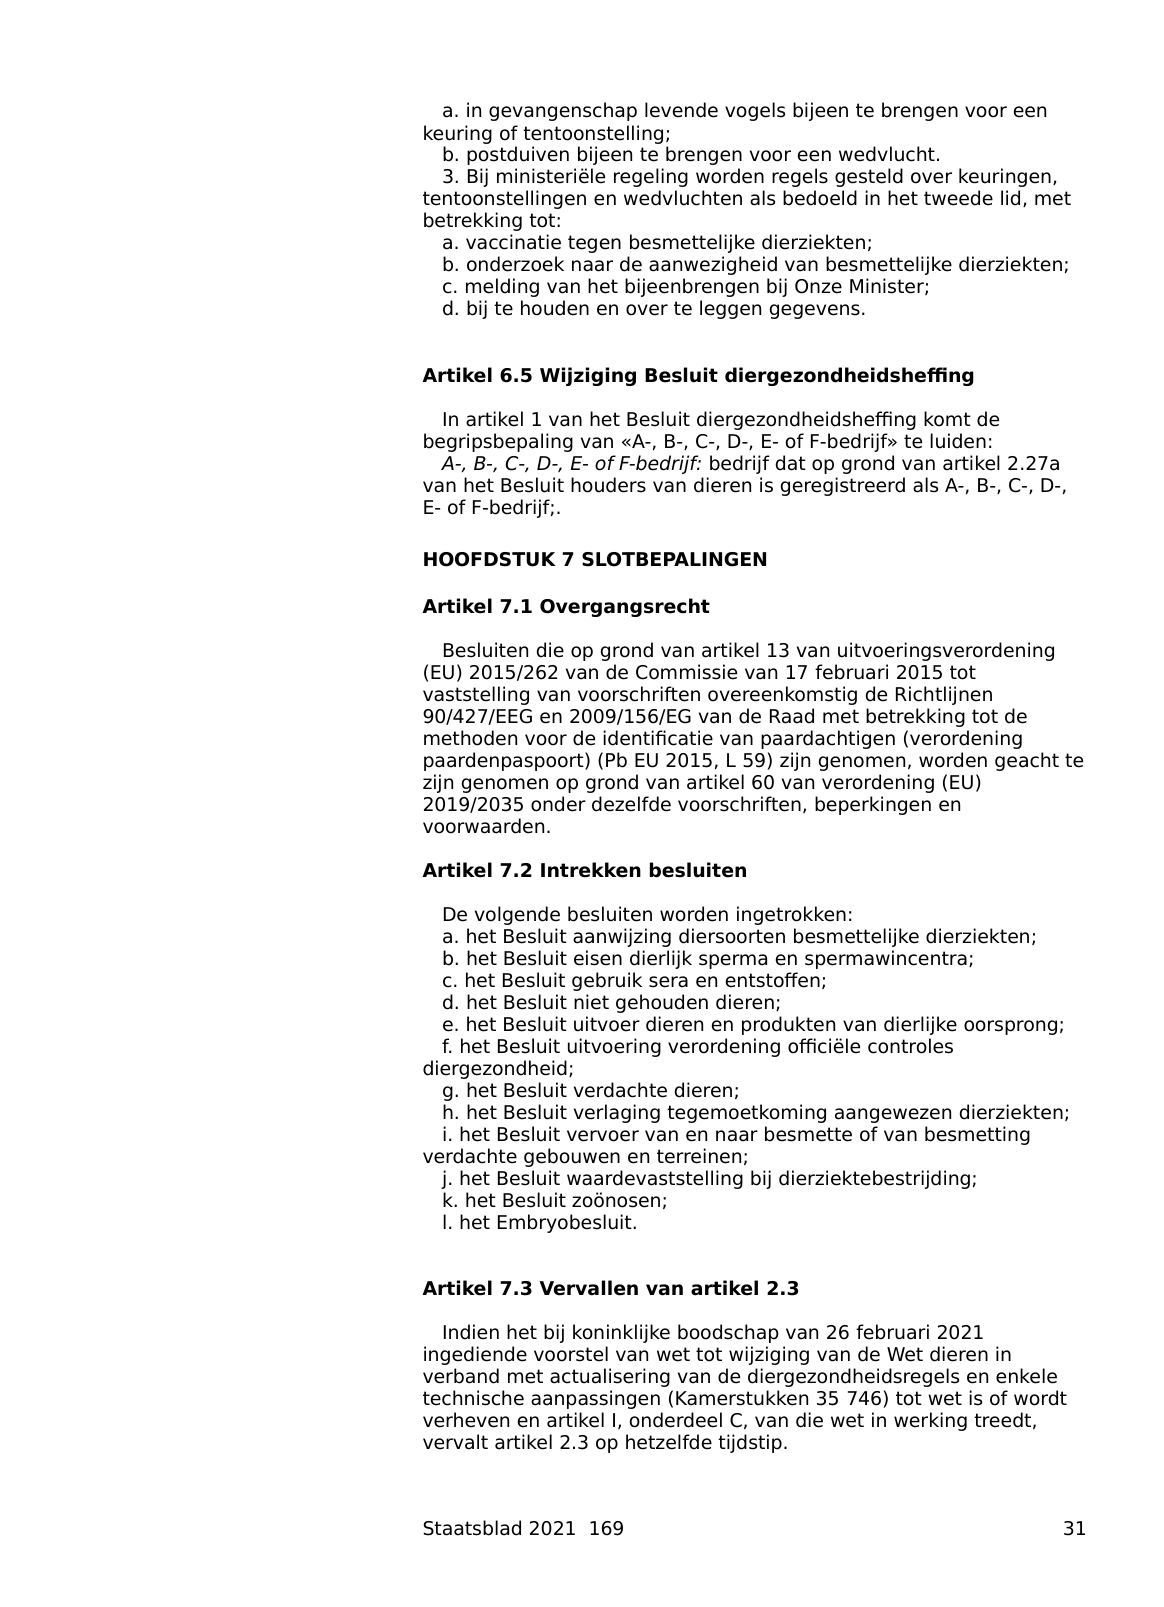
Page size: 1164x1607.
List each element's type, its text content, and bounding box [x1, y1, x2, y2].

text A-, B-, C-, D-, E- of F-bedrijf: bedrijf dat op grond van artikel 2.27a van het Besluit houders van dieren is geregistreerd als A-, B-, C-, D-, E- of F-bedrijf;. [422, 453, 1087, 519]
text De volgende besluiten worden ingetrokken: [422, 904, 1087, 926]
text j. het Besluit waardevaststelling bij dierziektebestrijding; [422, 1168, 1087, 1190]
text l. het Embryobesluit. [422, 1212, 1087, 1234]
text f. het Besluit uitvoering verordening officiële controles diergezondheid; [422, 1036, 1087, 1080]
text a. in gevangenschap levende vogels bijeen te brengen voor een keuring of tentoonstelling; [422, 100, 1087, 144]
subtitle Artikel 7.3 Vervallen van artikel 2.3 [422, 1278, 1087, 1300]
subtitle Artikel 7.2 Intrekken besluiten [422, 860, 1087, 882]
text c. melding van het bijeenbrengen bij Onze Minister; [422, 276, 1087, 298]
subtitle HOOFDSTUK 7 SLOTBEPALINGEN [422, 549, 1087, 571]
text 3. Bij ministeriële regeling worden regels gesteld over keuringen, tentoonstellingen en wedvluchten als bedoeld in het tweede lid, met betrekking tot: [422, 166, 1087, 232]
text d. het Besluit niet gehouden dieren; [422, 992, 1087, 1014]
subtitle Artikel 7.1 Overgangsrecht [422, 596, 1087, 618]
text b. het Besluit eisen dierlijk sperma en spermawincentra; [422, 948, 1087, 970]
text b. postduiven bijeen te brengen voor een wedvlucht. [422, 144, 1087, 166]
text i. het Besluit vervoer van en naar besmette of van besmetting verdachte gebouwen en terreinen; [422, 1124, 1087, 1168]
text Besluiten die op grond van artikel 13 van uitvoeringsverordening (EU) 2015/262 van de Commissie van 17 februari 2015 tot vaststelling van voorschriften overeenkomstig de Richtlijnen 90/427/EEG en 2009/156/EG van de Raad met betrekking tot de methoden voor de identificatie van paardachtigen (verordening paardenpaspoort) (Pb EU 2015, L 59) zijn genomen, worden geacht te zijn genomen op grond van artikel 60 van verordening (EU) 2019/2035 onder dezelfde voorschriften, beperkingen en voorwaarden. [422, 640, 1087, 838]
text a. het Besluit aanwijzing diersoorten besmettelijke dierziekten; [422, 926, 1087, 948]
text k. het Besluit zoönosen; [422, 1190, 1087, 1212]
text e. het Besluit uitvoer dieren en produkten van dierlijke oorsprong; [422, 1014, 1087, 1036]
text b. onderzoek naar de aanwezigheid van besmettelijke dierziekten; [422, 254, 1087, 276]
text d. bij te houden en over te leggen gegevens. [422, 298, 1087, 320]
text g. het Besluit verdachte dieren; [422, 1080, 1087, 1102]
text Indien het bij koninklijke boodschap van 26 februari 2021 ingediende voorstel van wet tot wijziging van de Wet dieren in verband met actualisering van de diergezondheidsregels en enkele technische aanpassingen (Kamerstukken 35 746) tot wet is of wordt verheven en artikel I, onderdeel C, van die wet in werking treedt, vervalt artikel 2.3 op hetzelfde tijdstip. [422, 1322, 1087, 1454]
subtitle Artikel 6.5 Wijziging Besluit diergezondheidsheffing [422, 364, 1087, 387]
text h. het Besluit verlaging tegemoetkoming aangewezen dierziekten; [422, 1102, 1087, 1124]
text a. vaccinatie tegen besmettelijke dierziekten; [422, 232, 1087, 254]
text c. het Besluit gebruik sera en entstoffen; [422, 970, 1087, 992]
text In artikel 1 van het Besluit diergezondheidsheffing komt de begripsbepaling van «A-, B-, C-, D-, E- of F-bedrijf» te luiden: [422, 409, 1087, 453]
